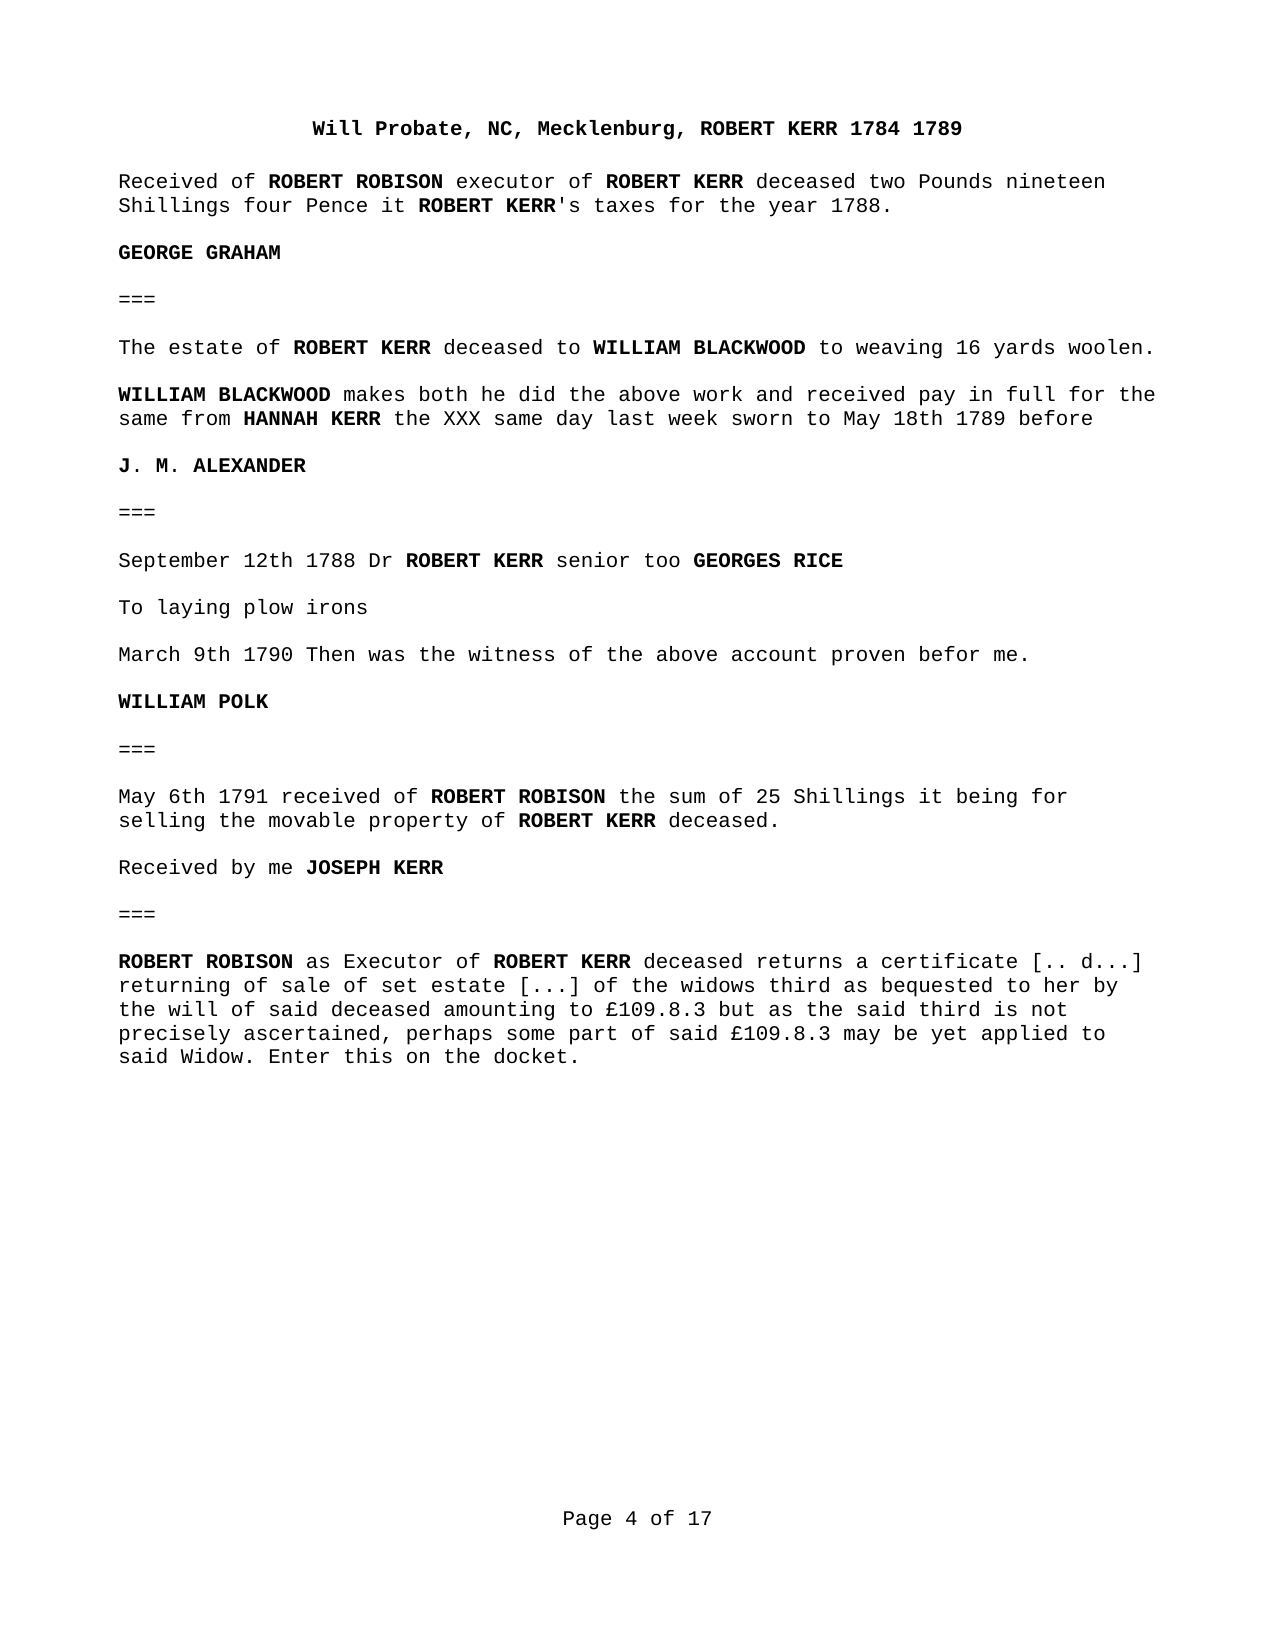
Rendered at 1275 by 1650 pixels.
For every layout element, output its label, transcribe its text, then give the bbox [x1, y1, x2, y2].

text george Graham [118, 242, 1157, 266]
text === [118, 739, 1157, 762]
text To laying plow irons [118, 597, 1157, 621]
text William Blackwood makes both he did the above work and received pay in full for the same from Hannah Kerr the XXX same day last week sworn to May 18th 1789 before [118, 384, 1157, 431]
text === [118, 502, 1157, 526]
text Robert Robison as Executor of Robert Kerr deceased returns a certificate [.. d...] returning of sale of set estate [...] of the widows third as bequested to her by the will of said deceased amounting to £109.8.3 but as the said third is not precisely ascertained, perhaps some part of said £109.8.3 may be yet applied to said Widow. Enter this on the docket. [118, 952, 1157, 1070]
text September 12th 1788 Dr Robert Kerr senior too Georges rice [118, 549, 1157, 573]
text The estate of Robert Kerr deceased to William Blackwood to weaving 16 yards woolen. [118, 337, 1157, 360]
text === [118, 904, 1157, 928]
text Received by me Joseph Kerr [118, 857, 1157, 881]
text May 6th 1791 received of Robert Robison the sum of 25 Shillings it being for selling the movable property of Robert Kerr deceased. [118, 786, 1157, 833]
text === [118, 289, 1157, 313]
text Received of Robert Robison executor of Robert Kerr deceased two Pounds nineteen Shillings four Pence it Robert Kerr's taxes for the year 1788. [118, 171, 1157, 218]
text William polk [118, 691, 1157, 715]
text March 9th 1790 Then was the witness of the above account proven befor me. [118, 644, 1157, 668]
text J. m. Alexander [118, 455, 1157, 479]
